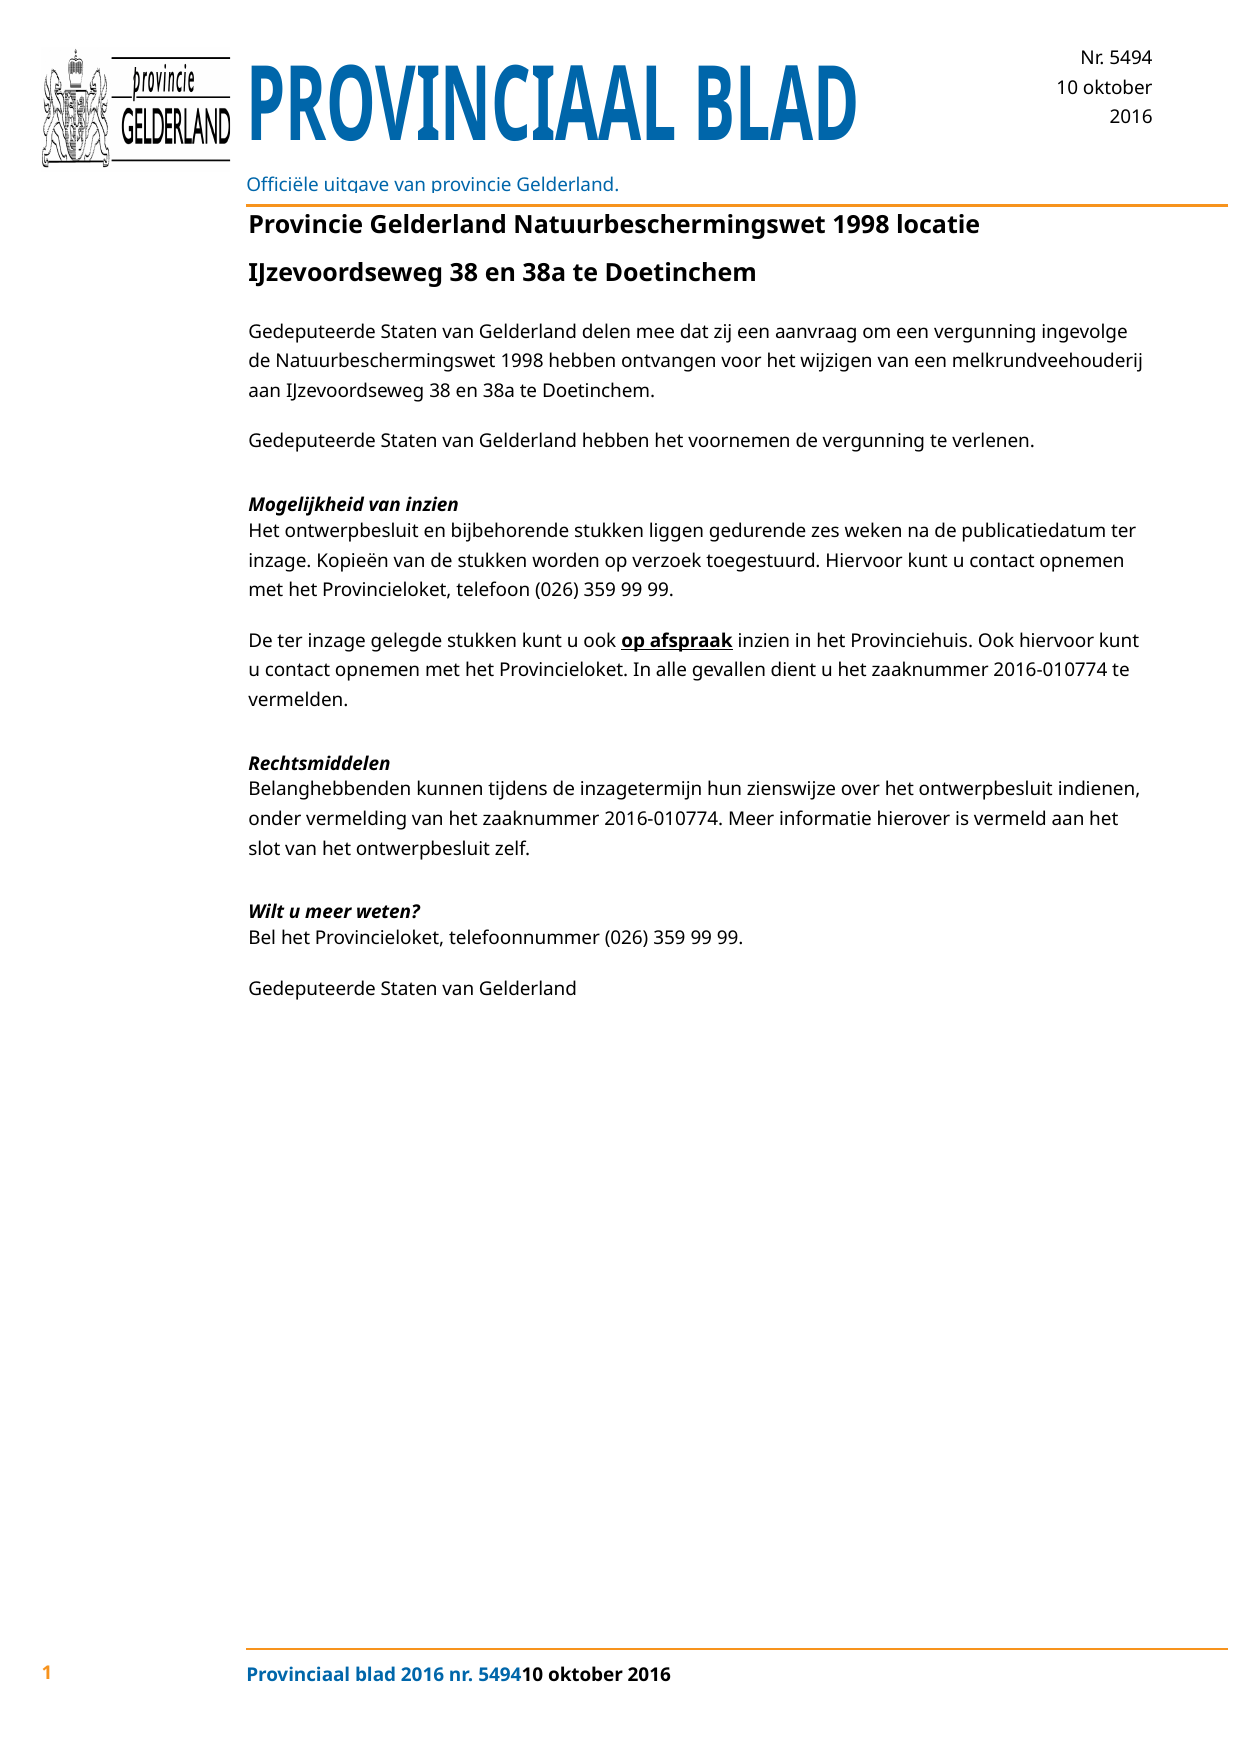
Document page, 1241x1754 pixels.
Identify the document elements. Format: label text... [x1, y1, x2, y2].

text De ter inzage gelegde stukken kunt u ook op afspraak inzien in het Provinciehuis. Ook hiervoor kunt u contact opnemen met het Provincieloket. In alle gevallen dient u het zaaknummer 2016-010774 te vermelden. [248, 627, 1152, 712]
text Rechtsmiddelen [248, 750, 1152, 776]
text Gedeputeerde Staten van Gelderland [248, 975, 1152, 1001]
text Gedeputeerde Staten van Gelderland delen mee dat zij een aanvraag om een vergunning ingevolge de Natuurbeschermingswet 1998 hebben ontvangen voor het wijzigen van een melkrundveehouderij aan IJzevoordseweg 38 en 38a te Doetinchem. [248, 318, 1152, 403]
text Mogelijkheid van inzien [248, 491, 1152, 517]
text Belanghebbenden kunnen tijdens de inzagetermijn hun zienswijze over het ontwerpbesluit indienen, onder vermelding van het zaaknummer 2016-010774. Meer informatie hierover is vermeld aan het slot van het ontwerpbesluit zelf. [248, 776, 1152, 861]
text Gedeputeerde Staten van Gelderland hebben het voornemen de vergunning te verlenen. [248, 427, 1152, 453]
text Bel het Provincieloket, telefoonnummer (026) 359 99 99. [248, 924, 1152, 950]
text Het ontwerpbesluit en bijbehorende stukken liggen gedurende zes weken na de publicatiedatum ter inzage. Kopieën van de stukken worden op verzoek toegestuurd. Hiervoor kunt u contact opnemen met het Provincieloket, telefoon (026) 359 99 99. [248, 517, 1152, 602]
picture [41, 47, 231, 172]
text Wilt u meer weten? [248, 899, 1152, 924]
text Provincie Gelderland Natuurbeschermingswet 1998 locatie IJzevoordseweg 38 en 38a te Doetinchem [248, 207, 1152, 288]
